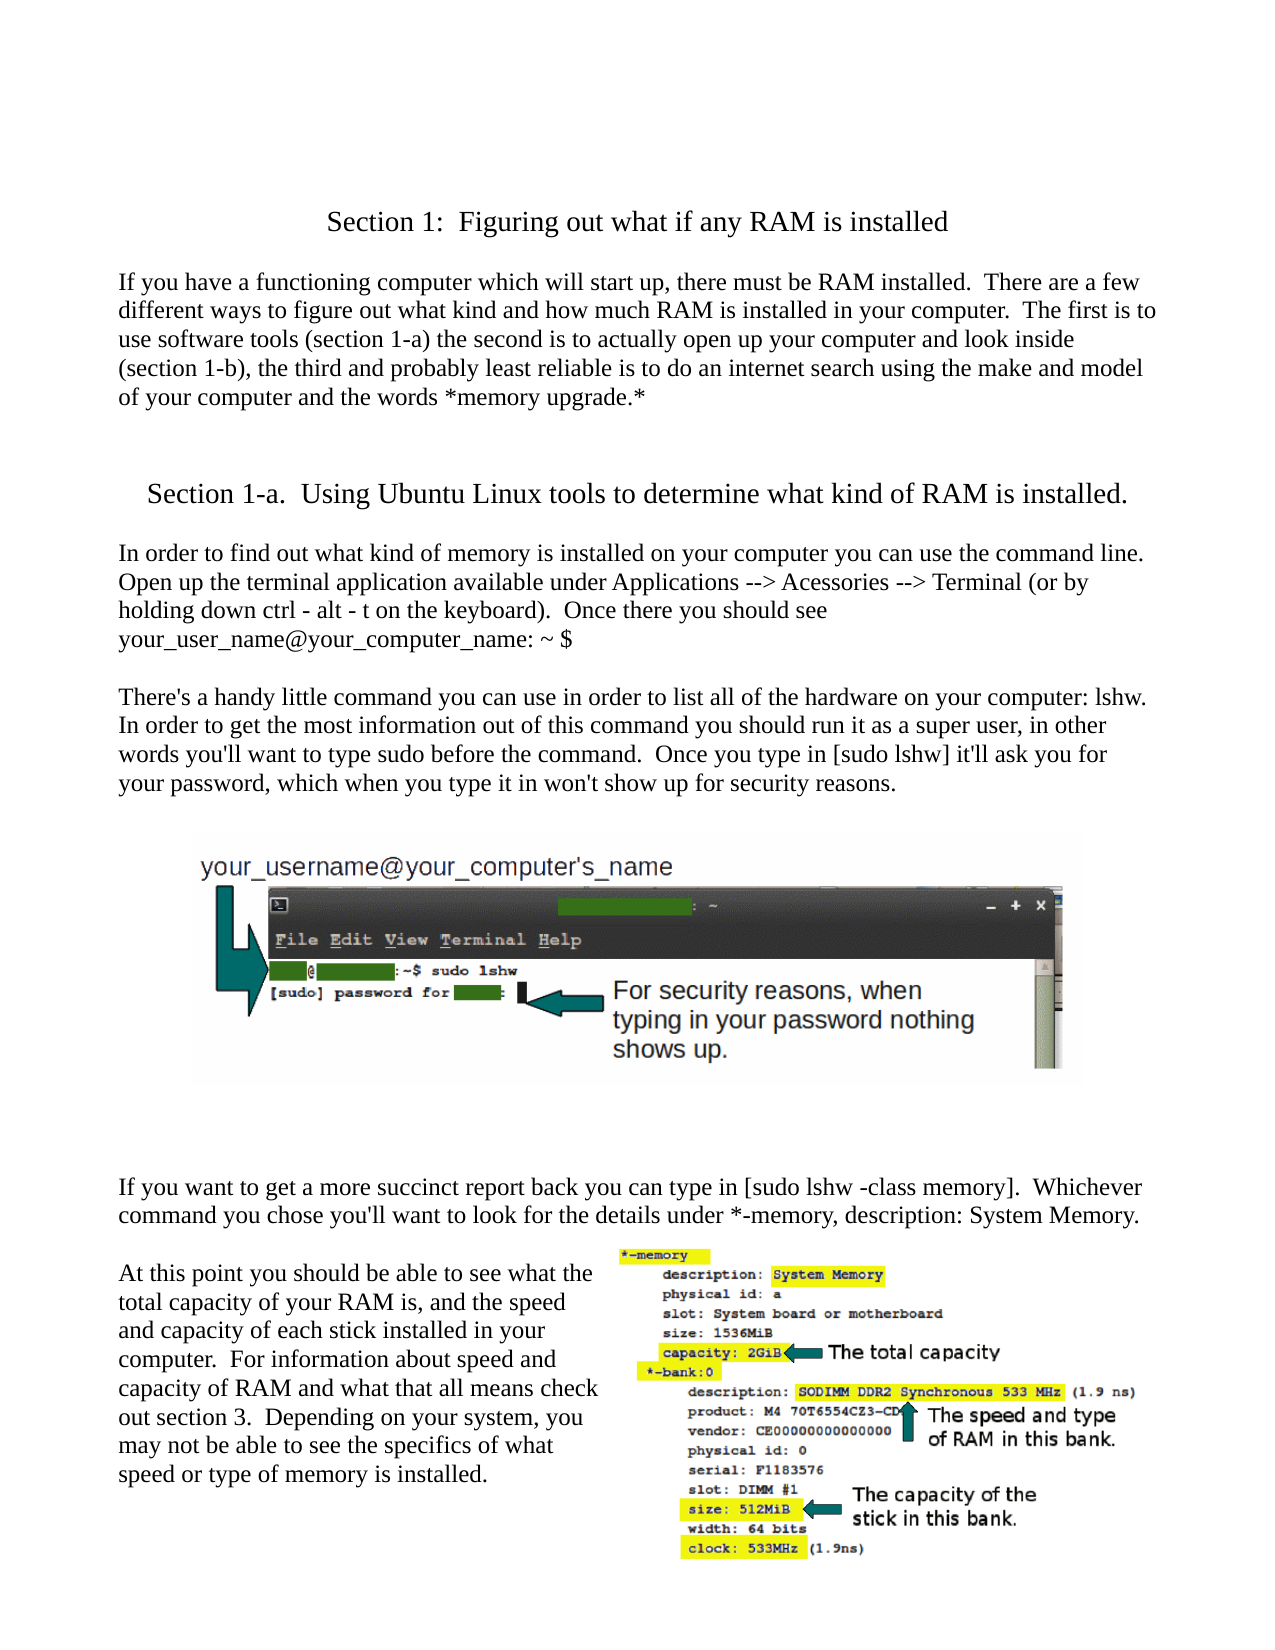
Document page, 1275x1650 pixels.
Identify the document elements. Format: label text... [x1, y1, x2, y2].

text Section 1-a. Using Ubuntu Linux tools to determine what kind of RAM is installed. [118, 476, 1157, 509]
picture [191, 832, 1084, 1086]
text At this point you should be able to see what the total capacity of your RAM is, and the speed and capacity of each stick installed in your computer. For information about speed and capacity of RAM and what that all means check out section 3. Depending on your system, you may not be able to see the specifics of what speed or type of memory is installed. [118, 1258, 606, 1488]
text In order to find out what kind of memory is installed on your computer you can use the command line. Open up the terminal application available under Applications --> Acessories --> Terminal (or by holding down ctrl - alt - t on the keyboard). Once there you should see your_user_name@your_computer_name: ~ $ [118, 538, 1157, 653]
text Section 1: Figuring out what if any RAM is installed [118, 204, 1157, 238]
picture [606, 1241, 1138, 1574]
text If you have a functioning computer which will start up, there must be RAM installed. There are a few different ways to figure out what kind and how much RAM is installed in your computer. The first is to use software tools (section 1-a) the second is to actually open up your computer and look inside (section 1-b), the third and probably least reliable is to do an internet search using the make and model of your computer and the words *memory upgrade.* [118, 267, 1157, 410]
text If you want to get a more succinct report back you can type in [sudo lshw -class memory]. Whichever command you chose you'll want to look for the details under *-memory, description: System Memory. [118, 1172, 1157, 1229]
text There's a handy little command you can use in order to list all of the hardware on your computer: lshw. In order to get the most information out of this command you should run it as a super user, in other words you'll want to type sudo before the command. Once you type in [sudo lshw] it'll ask you for your password, which when you type it in won't show up for security reasons. [118, 682, 1157, 797]
